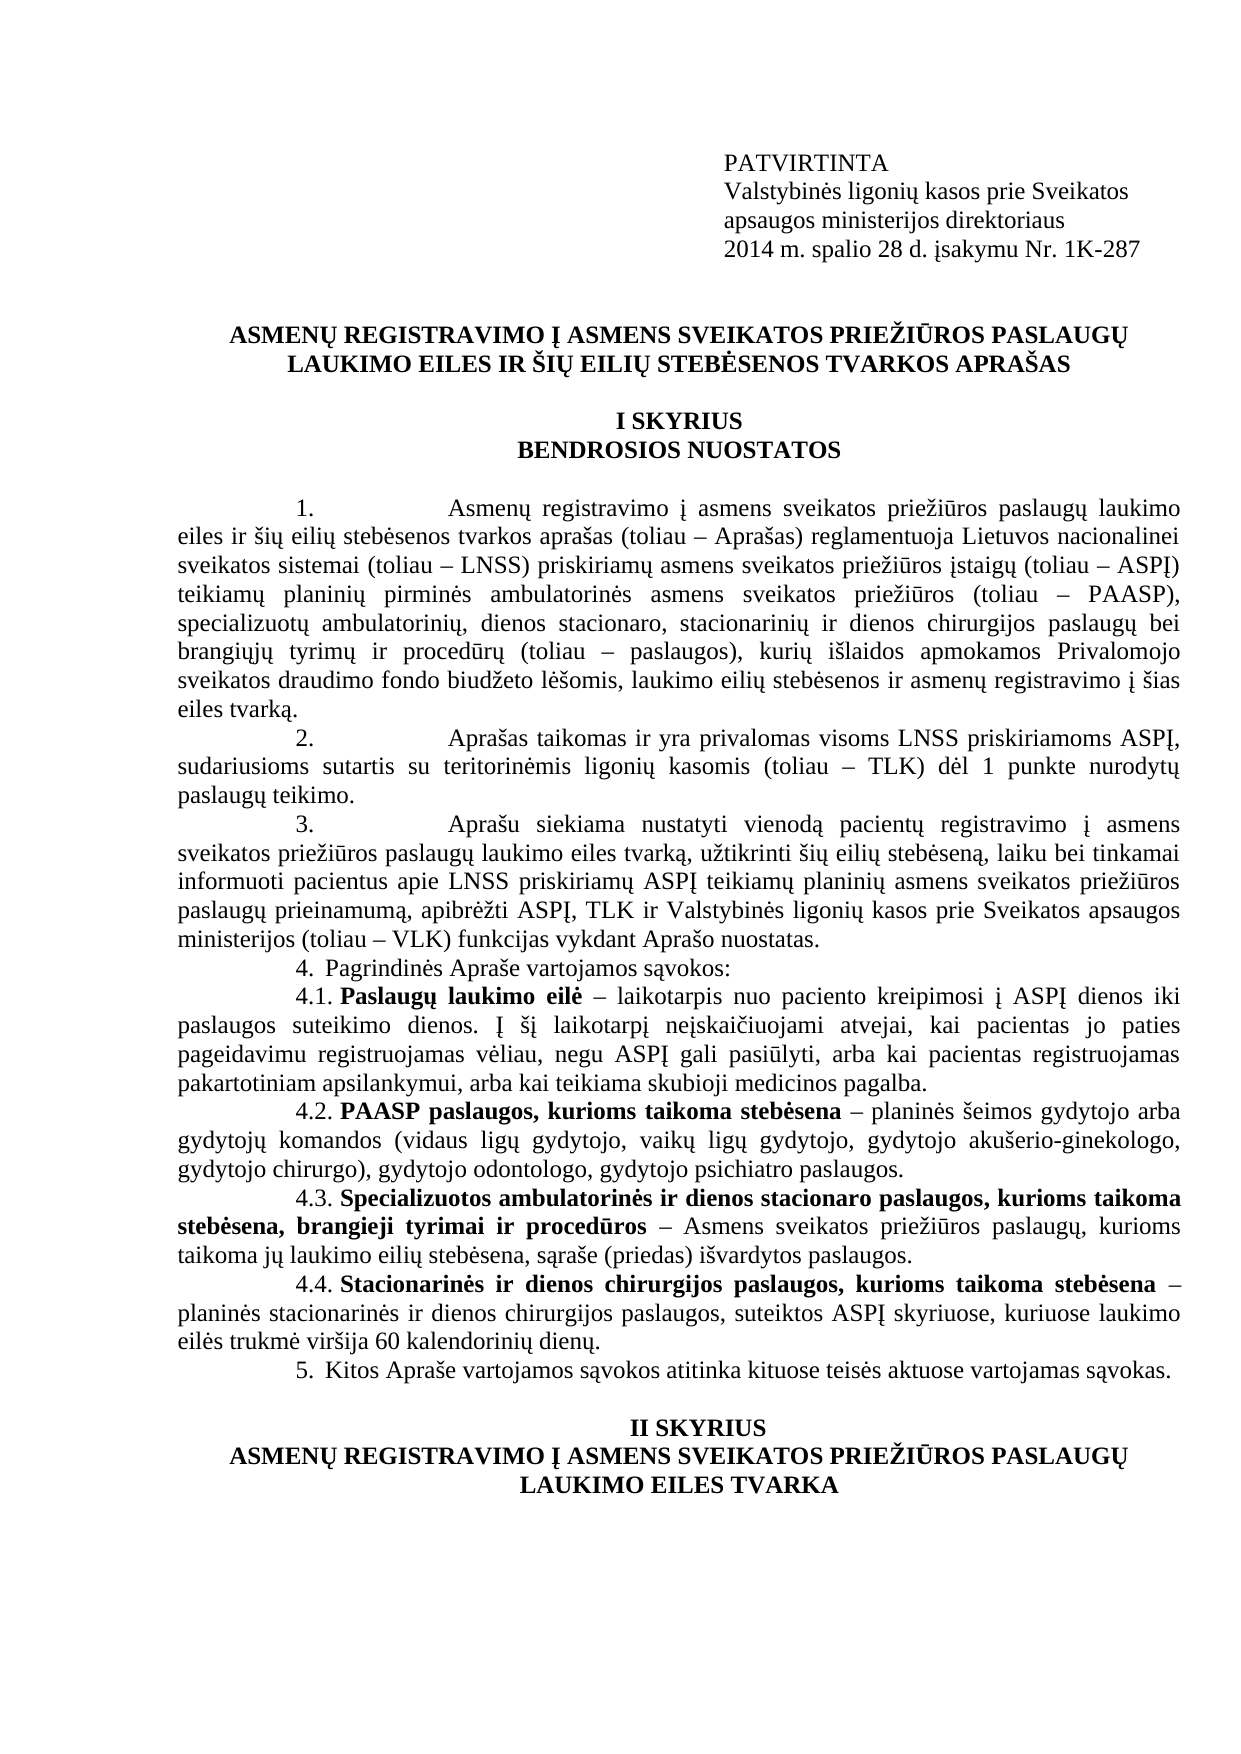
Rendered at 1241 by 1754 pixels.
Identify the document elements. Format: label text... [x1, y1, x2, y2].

text 4.4. Stacionarinės ir dienos chirurgijos paslaugos, kurioms taikoma stebėsena – planinės stacionarinės ir dienos chirurgijos paslaugos, suteiktos ASPĮ skyriuose, kuriuose laukimo eilės trukmė viršija 60 kalendorinių dienų. [177, 1269, 1181, 1355]
text PATVIRTINTA [588, 148, 1181, 176]
text ASMENŲ REGISTRAVIMO Į ASMENS SVEIKATOS PRIEŽIŪROS PASLAUGŲ LAUKIMO EILES TVARKA [177, 1441, 1181, 1499]
text 4.1. Paslaugų laukimo eilė – laikotarpis nuo paciento kreipimosi į ASPĮ dienos iki paslaugos suteikimo dienos. Į šį laikotarpį neįskaičiuojami atvejai, kai pacientas jo paties pageidavimu registruojamas vėliau, negu ASPĮ gali pasiūlyti, arba kai pacientas registruojamas pakartotiniam apsilankymui, arba kai teikiama skubioji medicinos pagalba. [177, 981, 1181, 1096]
text 4.3. Specializuotos ambulatorinės ir dienos stacionaro paslaugos, kurioms taikoma stebėsena, brangieji tyrimai ir procedūros – Asmens sveikatos priežiūros paslaugų, kurioms taikoma jų laukimo eilių stebėsena, sąraše (priedas) išvardytos paslaugos. [177, 1183, 1181, 1269]
text 3. Aprašu siekiama nustatyti vienodą pacientų registravimo į asmens sveikatos priežiūros paslaugų laukimo eiles tvarką, užtikrinti šių eilių stebėseną, laiku bei tinkamai informuoti pacientus apie LNSS priskiriamų ASPĮ teikiamų planinių asmens sveikatos priežiūros paslaugų prieinamumą, apibrėžti ASPĮ, TLK ir Valstybinės ligonių kasos prie Sveikatos apsaugos ministerijos (toliau – VLK) funkcijas vykdant Aprašo nuostatas. [177, 809, 1181, 953]
text Valstybinės ligonių kasos prie Sveikatos [177, 176, 1181, 205]
text I SKYRIUS [177, 406, 1181, 435]
text 2014 m. spalio 28 d. įsakymu Nr. 1K-287 [177, 234, 1181, 263]
text apsaugos ministerijos direktoriaus [177, 205, 1181, 234]
text ASMENŲ REGISTRAVIMO Į ASMENS SVEIKATOS PRIEŽIŪROS PASLAUGŲ LAUKIMO EILES IR ŠIŲ EILIŲ STEBĖSENOS TVARKOS APRAŠAS [177, 320, 1181, 378]
text 5. Kitos Apraše vartojamos sąvokos atitinka kituose teisės aktuose vartojamas sąvokas. [295, 1355, 1181, 1384]
text 4.2. PAASP paslaugos, kurioms taikoma stebėsena – planinės šeimos gydytojo arba gydytojų komandos (vidaus ligų gydytojo, vaikų ligų gydytojo, gydytojo akušerio-ginekologo, gydytojo chirurgo), gydytojo odontologo, gydytojo psichiatro paslaugos. [177, 1096, 1181, 1183]
text 2. Aprašas taikomas ir yra privalomas visoms LNSS priskiriamoms ASPĮ, sudariusioms sutartis su teritorinėmis ligonių kasomis (toliau – TLK) dėl 1 punkte nurodytų paslaugų teikimo. [177, 723, 1181, 809]
text 4. Pagrindinės Apraše vartojamos sąvokos: [236, 953, 1181, 981]
text BENDROSIOS NUOSTATOS [177, 435, 1181, 464]
text II SKYRIUS [215, 1413, 1181, 1441]
text 1. Asmenų registravimo į asmens sveikatos priežiūros paslaugų laukimo eiles ir šių eilių stebėsenos tvarkos aprašas (toliau – Aprašas) reglamentuoja Lietuvos nacionalinei sveikatos sistemai (toliau – LNSS) priskiriamų asmens sveikatos priežiūros įstaigų (toliau – ASPĮ) teikiamų planinių pirminės ambulatorinės asmens sveikatos priežiūros (toliau – PAASP), specializuotų ambulatorinių, dienos stacionaro, stacionarinių ir dienos chirurgijos paslaugų bei brangiųjų tyrimų ir procedūrų (toliau – paslaugos), kurių išlaidos apmokamos Privalomojo sveikatos draudimo fondo biudžeto lėšomis, laukimo eilių stebėsenos ir asmenų registravimo į šias eiles tvarką. [177, 493, 1181, 723]
